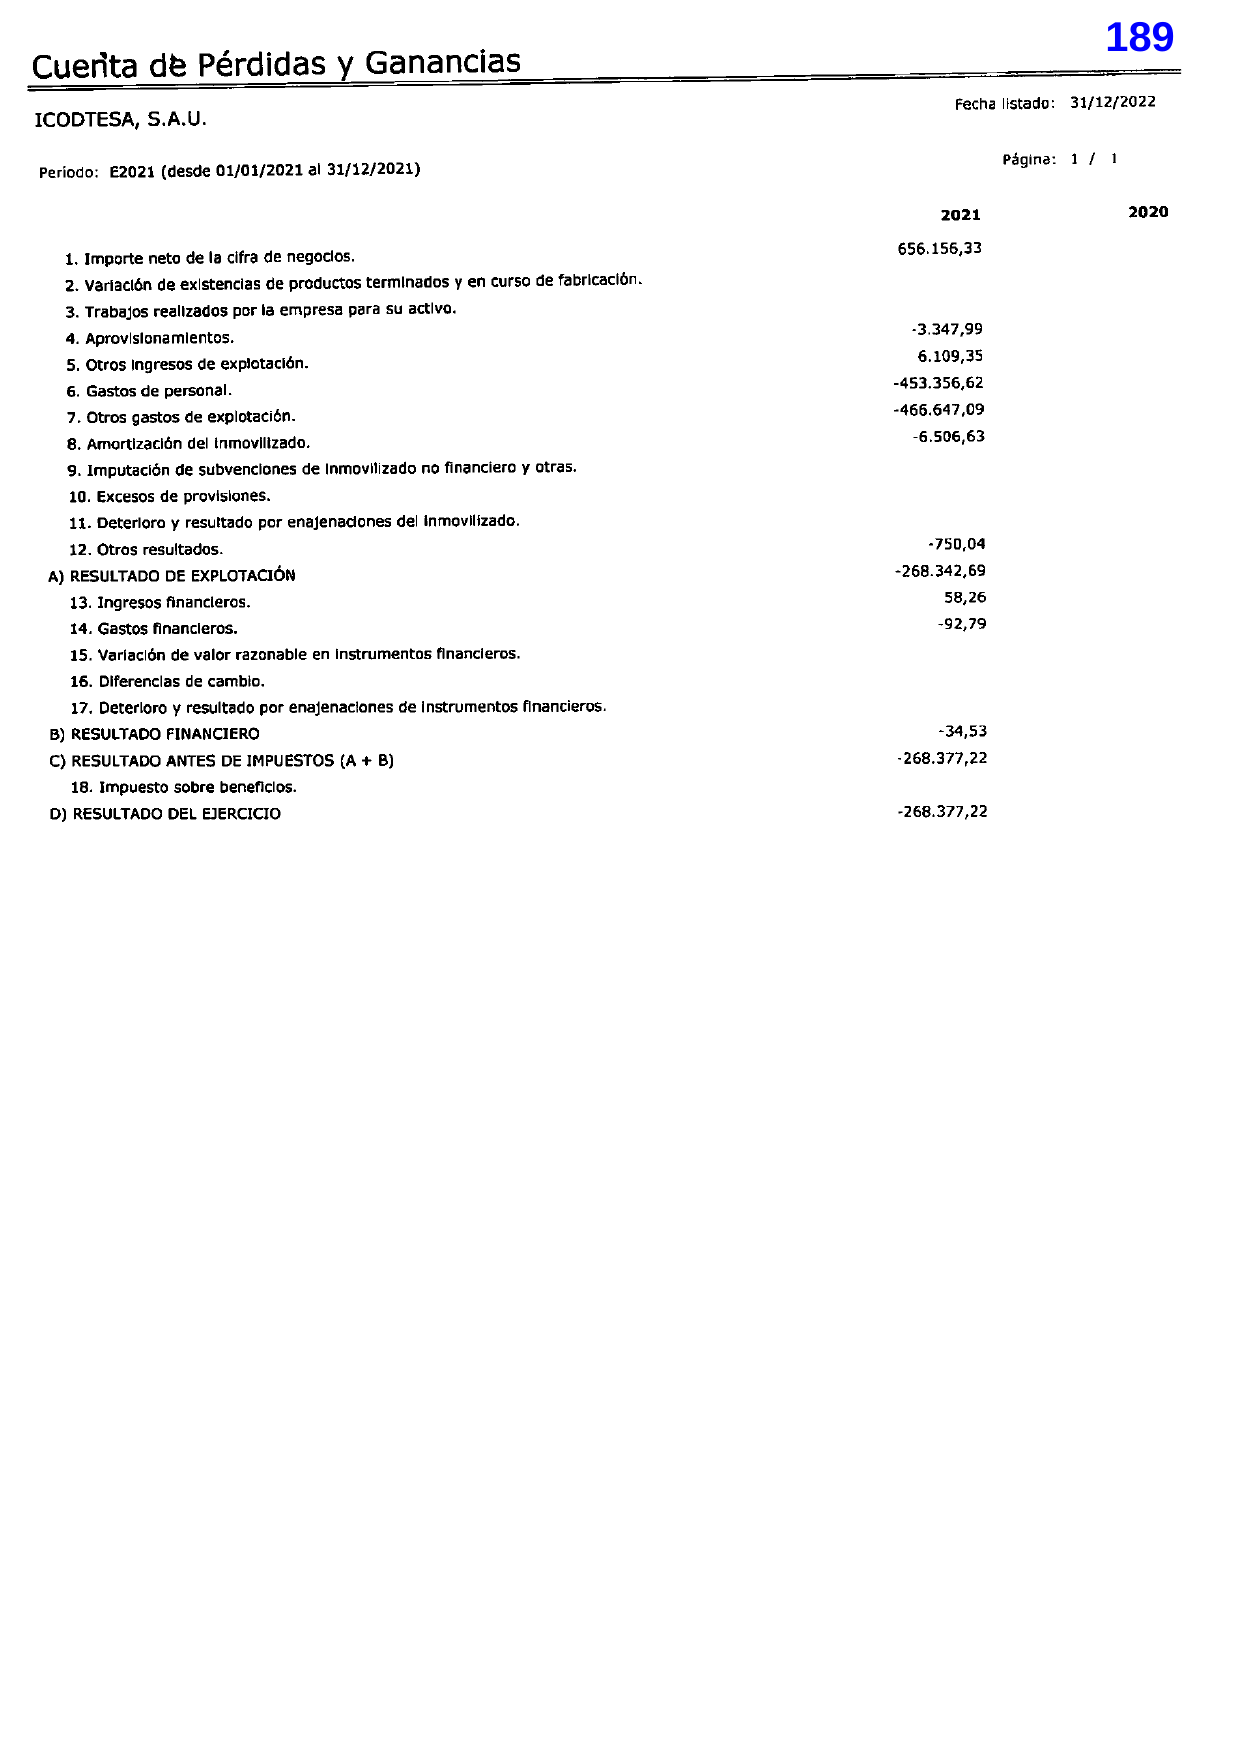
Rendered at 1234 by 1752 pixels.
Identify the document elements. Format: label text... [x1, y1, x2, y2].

subtitle 189 [173, 12, 1174, 60]
picture [27, 49, 1182, 822]
